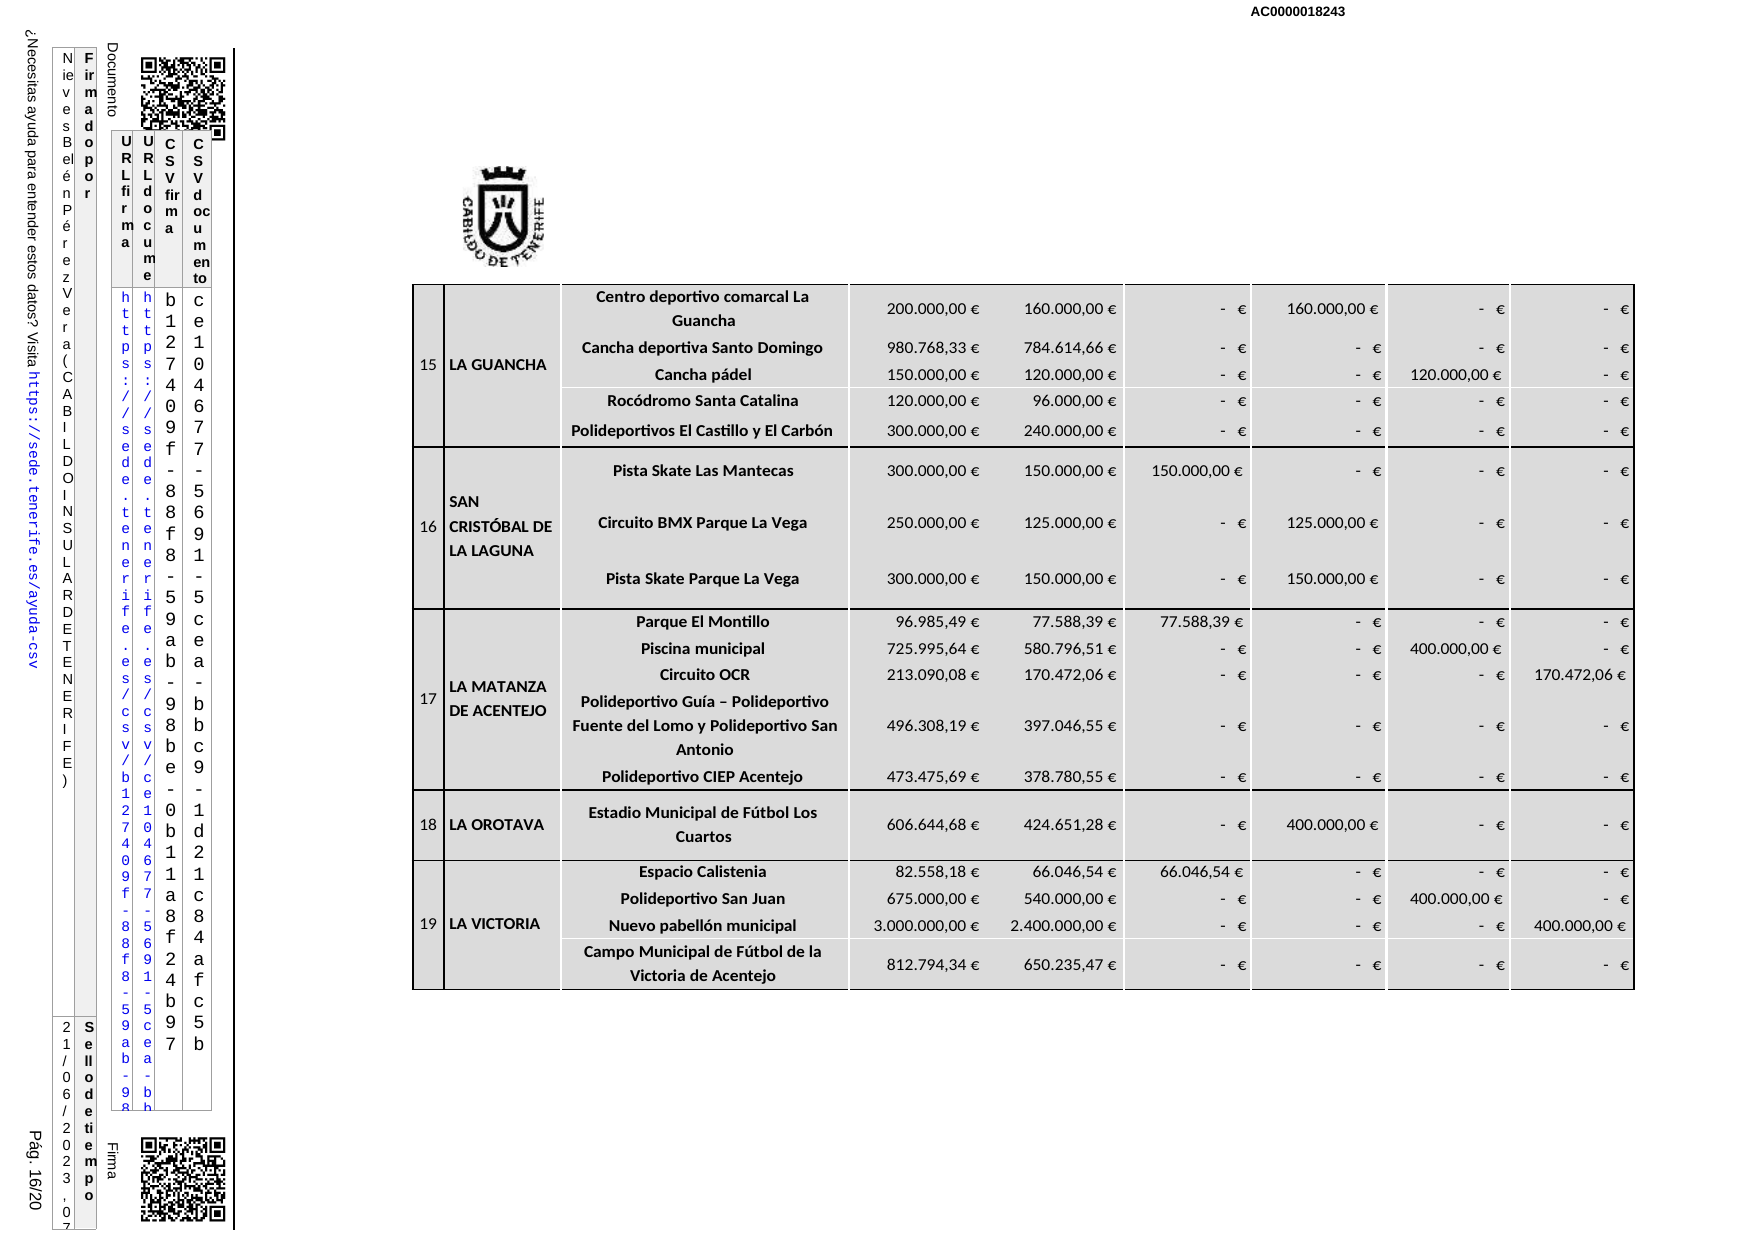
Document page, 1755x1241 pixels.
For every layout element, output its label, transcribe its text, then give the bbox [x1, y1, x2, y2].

table_header URL documento [133, 131, 154, 287]
table_cell - € [1125, 687, 1250, 763]
table_cell Circuito OCR [562, 661, 848, 687]
table_cell - € [1125, 547, 1250, 608]
table_cell Pista Skate Parque La Vega [562, 547, 848, 608]
table_cell - € [1125, 414, 1250, 446]
table_header Firmado por [75, 48, 96, 1016]
table_cell - € [1511, 763, 1633, 789]
table_cell - € [1125, 634, 1250, 661]
table_cell - € [1252, 687, 1385, 763]
table_cell 812.794,34 € 650.235,47 € [850, 939, 1123, 989]
table_cell - € [1388, 687, 1509, 763]
table_cell 120.000,00 € [1388, 361, 1509, 387]
table_header CSV firma [155, 131, 182, 287]
table_cell 150.000,00 € 120.000,00 € [850, 361, 1123, 387]
table_cell LA VICTORIA [445, 861, 560, 989]
table_cell 17 [414, 610, 443, 789]
table_cell - € [1125, 791, 1250, 860]
table_cell Sello de tiempo [75, 1017, 96, 1228]
table_cell ce104677-5691-5cea-bbc9-1d21c84afc5b [183, 288, 211, 1110]
table_cell 250.000,00 € 125.000,00 € [850, 496, 1123, 547]
table_cell - € [1511, 634, 1633, 661]
text Pág. 16/20 [26, 1130, 44, 1213]
table_cell - € [1388, 861, 1509, 886]
table_cell 125.000,00 € [1252, 496, 1385, 547]
table_cell - € [1125, 496, 1250, 547]
table_cell 496.308,19 € 397.046,55 € [850, 687, 1123, 763]
table_cell - € [1511, 939, 1633, 989]
table_cell Cancha pádel [562, 361, 848, 387]
table_cell - € [1252, 448, 1385, 496]
table_header LA GUANCHA [445, 285, 560, 446]
table_cell 400.000,00 € [1252, 791, 1385, 860]
table_cell 675.000,00 € 540.000,00 € [850, 886, 1123, 912]
text Documento [104, 42, 121, 119]
table_cell Nuevo pabellón municipal [562, 912, 848, 938]
table_cell - € [1511, 886, 1633, 912]
table_cell Rocódromo Santa Catalina [562, 388, 848, 414]
table_cell - € [1252, 763, 1385, 789]
table_cell Polideportivo Guía – Polideportivo Fuente del Lomo y Polideportivo San Antonio [562, 687, 848, 763]
table_cell - € [1511, 361, 1633, 387]
table_cell 77.588,39 € [1125, 610, 1250, 634]
table_cell - € [1511, 335, 1633, 361]
table_header URL firma [112, 131, 132, 287]
table_cell 606.644,68 € 424.651,28 € [850, 791, 1123, 860]
table_header Nieves Belén Pérez Vera (CABILDO INSULAR DE TENERIFE) [53, 48, 74, 1016]
table_cell SAN CRISTÓBAL DE LA LAGUNA [445, 448, 560, 608]
text Firma [104, 1142, 121, 1181]
table_cell Estadio Municipal de Fútbol Los Cuartos [562, 791, 848, 860]
table_cell - € [1388, 661, 1509, 687]
table_cell Polideportivo San Juan [562, 886, 848, 912]
table_header Centro deportivo comarcal La Guancha [562, 285, 848, 335]
table_cell 96.985,49 € 77.588,39 € [850, 610, 1123, 634]
table_cell - € [1125, 661, 1250, 687]
table_cell b127409f-88f8-59ab-98be-0b11a8f24b97 [155, 288, 182, 1110]
table_cell - € [1125, 886, 1250, 912]
table_cell - € [1511, 496, 1633, 547]
table_cell 725.995,64 € 580.796,51 € [850, 634, 1123, 661]
table_cell - € [1388, 496, 1509, 547]
table_header 15 [414, 285, 443, 446]
table_cell - € [1252, 886, 1385, 912]
table_cell 170.472,06 € [1511, 661, 1633, 687]
table_cell 473.475,69 € 378.780,55 € [850, 763, 1123, 789]
table_cell 150.000,00 € [1252, 547, 1385, 608]
table_cell - € [1252, 861, 1385, 886]
table_cell 980.768,33 € 784.614,66 € [850, 335, 1123, 361]
table_cell 16 [414, 448, 443, 608]
table_cell Circuito BMX Parque La Vega [562, 496, 848, 547]
table_cell - € [1252, 335, 1385, 361]
table_cell 400.000,00 € [1388, 886, 1509, 912]
table_cell - € [1388, 335, 1509, 361]
table_header - € [1511, 285, 1633, 335]
table_cell - € [1388, 791, 1509, 860]
table_cell - € [1252, 610, 1385, 634]
table_cell https://sede.tenerife.es/csv/b127409f-88f8-59ab-98be-0b11a8f24b97 [112, 288, 132, 1110]
table_cell 120.000,00 € 96.000,00 € [850, 388, 1123, 414]
table_cell - € [1125, 361, 1250, 387]
table_header CSV documento [183, 131, 211, 287]
table_cell - € [1125, 912, 1250, 938]
table_cell - € [1252, 939, 1385, 989]
table_cell - € [1511, 388, 1633, 414]
table_cell 400.000,00 € [1511, 912, 1633, 938]
table_cell 19 [414, 861, 443, 989]
table_cell Pista Skate Las Mantecas [562, 448, 848, 496]
table_cell 300.000,00 € 150.000,00 € [850, 448, 1123, 496]
table_cell - € [1511, 547, 1633, 608]
table_cell 21/06/2023, 07:06:37 UTC [53, 1017, 74, 1228]
table_cell 400.000,00 € [1388, 634, 1509, 661]
table_cell - € [1252, 414, 1385, 446]
table_cell - € [1511, 687, 1633, 763]
table_cell LA OROTAVA [445, 791, 560, 860]
table_cell - € [1125, 763, 1250, 789]
table_cell - € [1125, 335, 1250, 361]
table_cell 3.000.000,00 € 2.400.000,00 € [850, 912, 1123, 938]
table_cell - € [1388, 388, 1509, 414]
table_cell - € [1388, 547, 1509, 608]
table_cell - € [1252, 661, 1385, 687]
table_cell Polideportivo CIEP Acentejo [562, 763, 848, 789]
table_header 160.000,00 € [1252, 285, 1385, 335]
table_cell - € [1252, 634, 1385, 661]
table_header - € [1125, 285, 1250, 335]
table_cell - € [1388, 414, 1509, 446]
table_cell - € [1388, 448, 1509, 496]
table_cell 18 [414, 791, 443, 860]
table_cell - € [1511, 791, 1633, 860]
table_cell https://sede.tenerife.es/csv/ce104677-5691-5cea-bbc9-1d21c84afc5b [133, 288, 154, 1110]
table_cell - € [1511, 448, 1633, 496]
table_cell - € [1388, 763, 1509, 789]
table_cell - € [1388, 939, 1509, 989]
table_cell - € [1511, 610, 1633, 634]
table_cell - € [1511, 414, 1633, 446]
text ¿Necesitas ayuda para entender estos datos? Visita https://sede.tenerife.es/ayuda-csv [24, 29, 42, 671]
table_cell 213.090,08 € 170.472,06 € [850, 661, 1123, 687]
table_cell 82.558,18 € 66.046,54 € [850, 861, 1123, 886]
table_cell 66.046,54 € [1125, 861, 1250, 886]
table_cell 300.000,00 € 150.000,00 € [850, 547, 1123, 608]
table_cell - € [1252, 388, 1385, 414]
table_cell Piscina municipal [562, 634, 848, 661]
table_cell - € [1388, 912, 1509, 938]
table_cell Polideportivos El Castillo y El Carbón [562, 414, 848, 446]
table_cell - € [1252, 912, 1385, 938]
table_cell Campo Municipal de Fútbol de la Victoria de Acentejo [562, 939, 848, 989]
table_cell 150.000,00 € [1125, 448, 1250, 496]
table_cell Parque El Montillo [562, 610, 848, 634]
table_header 200.000,00 € 160.000,00 € [850, 285, 1123, 335]
table_header - € [1388, 285, 1509, 335]
table_cell - € [1511, 861, 1633, 886]
table_cell - € [1125, 388, 1250, 414]
table_cell 300.000,00 € 240.000,00 € [850, 414, 1123, 446]
table_cell LA MATANZA DE ACENTEJO [445, 610, 560, 789]
table_cell Cancha deportiva Santo Domingo [562, 335, 848, 361]
table_cell - € [1125, 939, 1250, 989]
table_cell Espacio Calistenia [562, 861, 848, 886]
table_cell - € [1388, 610, 1509, 634]
table_cell - € [1252, 361, 1385, 387]
